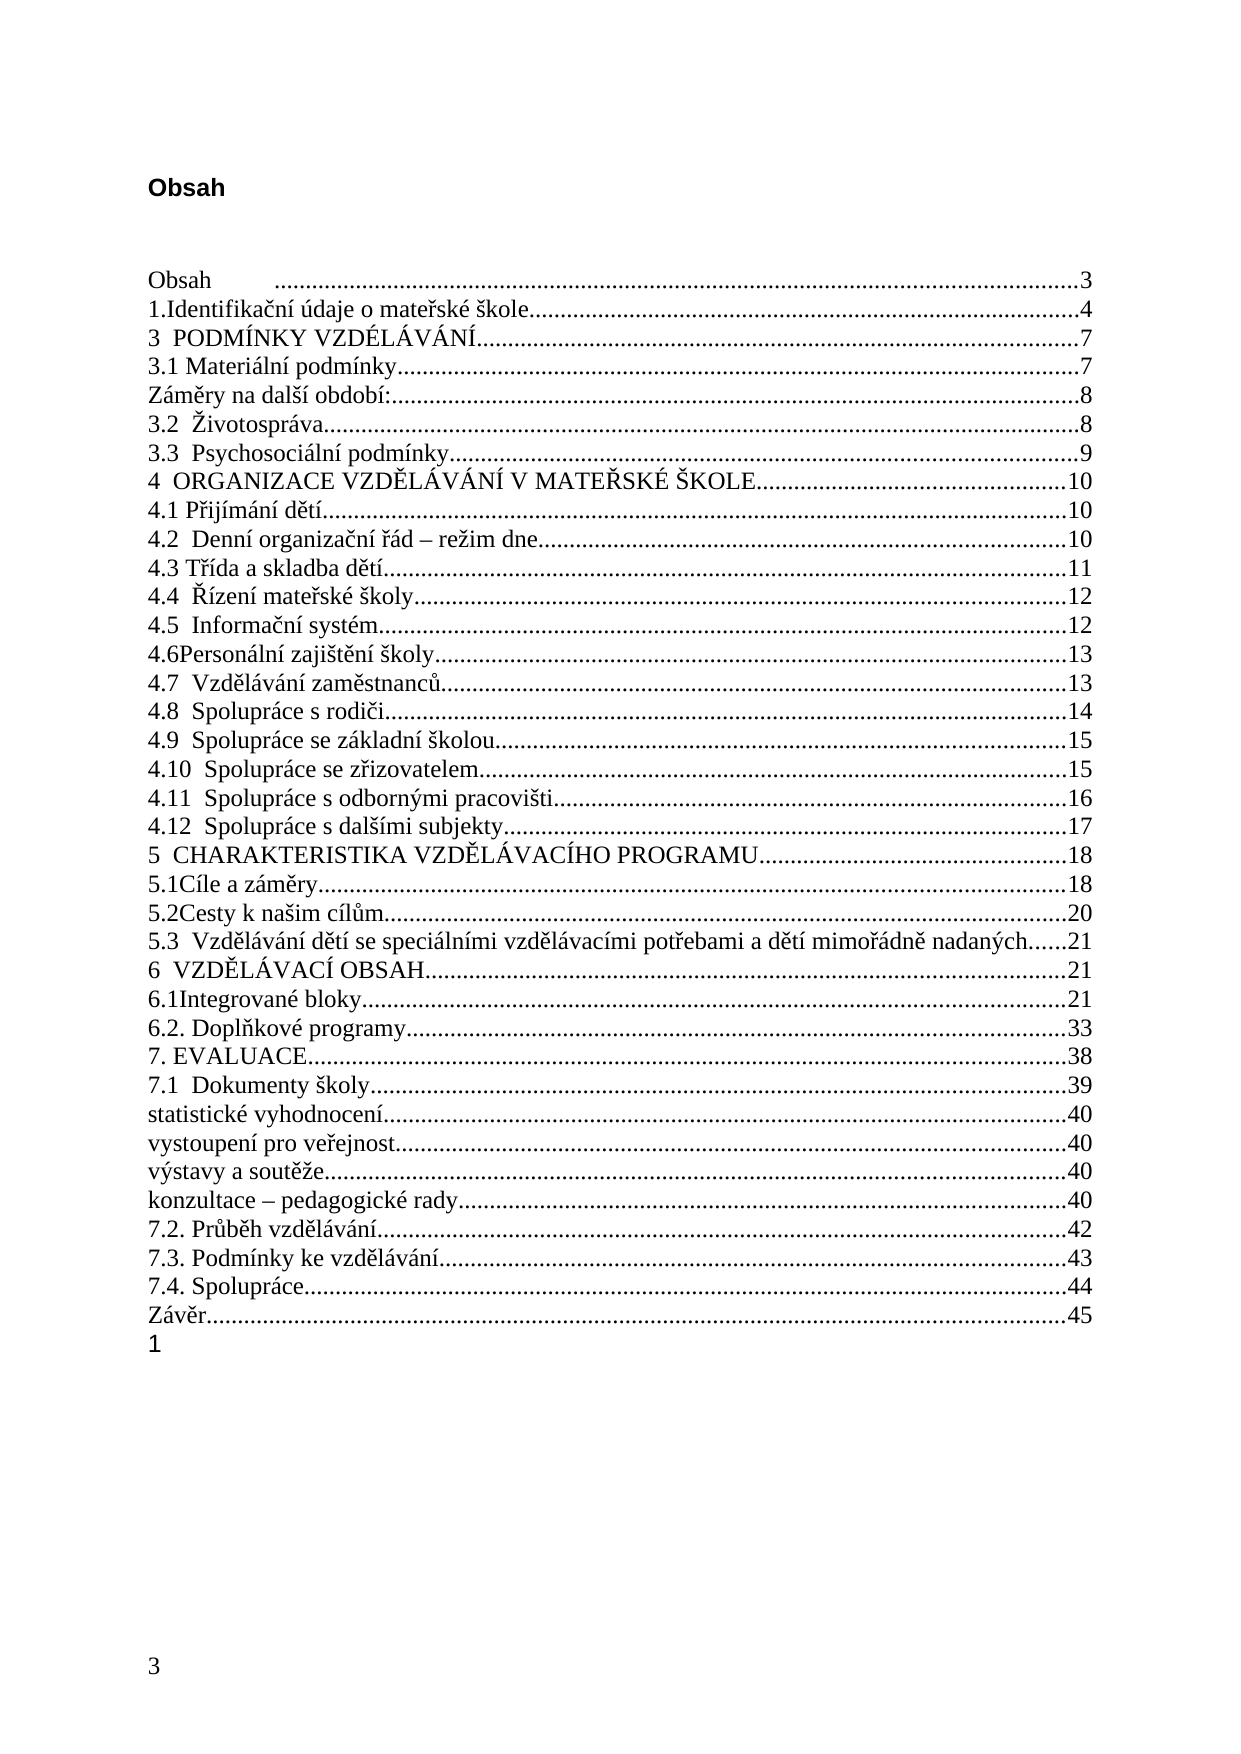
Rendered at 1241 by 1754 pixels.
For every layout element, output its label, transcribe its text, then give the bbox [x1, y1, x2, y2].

text statistické vyhodnocení 40 [148, 1099, 1092, 1128]
text 5.1Cíle a záměry 18 [148, 869, 1092, 898]
text 3.2 Životospráva 8 [148, 409, 1092, 438]
text Závěr 45 [148, 1300, 1092, 1329]
text 4 ORGANIZACE VZDĚLÁVÁNÍ V MATEŘSKÉ ŠKOLE 10 [148, 466, 1092, 495]
text 4.2 Denní organizační řád – režim dne 10 [148, 524, 1092, 553]
text 7.3. Podmínky ke vzdělávání 43 [148, 1243, 1092, 1271]
text 5.2Cesty k našim cílům 20 [148, 898, 1092, 926]
text 7.1 Dokumenty školy 39 [148, 1070, 1092, 1099]
text výstavy a soutěže 40 [148, 1156, 1092, 1185]
text 4.6Personální zajištění školy 13 [148, 639, 1092, 668]
text 7. EVALUACE 38 [148, 1041, 1092, 1070]
text 4.1 Přijímání dětí 10 [148, 495, 1092, 524]
text konzultace – pedagogické rady 40 [148, 1185, 1092, 1214]
text 1 [148, 1329, 1092, 1358]
text 6.1Integrované bloky 21 [148, 984, 1092, 1013]
text 4.7 Vzdělávání zaměstnanců 13 [148, 668, 1092, 696]
text 4.12 Spolupráce s dalšími subjekty 17 [148, 811, 1092, 840]
text 4.8 Spolupráce s rodiči 14 [148, 696, 1092, 725]
subtitle Obsah [148, 173, 1092, 201]
text 5.3 Vzdělávání dětí se speciálními vzdělávacími potřebami a dětí mimořádně nadaných 21 [148, 926, 1092, 955]
text 3 PODMÍNKY VZDÉLÁVÁNÍ 7 [148, 323, 1092, 351]
text Obsah 3 [148, 265, 1092, 294]
text 7.4. Spolupráce 44 [148, 1271, 1092, 1300]
text 3.3 Psychosociální podmínky 9 [148, 438, 1092, 466]
text 4.10 Spolupráce se zřizovatelem 15 [148, 754, 1092, 783]
text 4.5 Informační systém 12 [148, 610, 1092, 639]
text 7.2. Průběh vzdělávání 42 [148, 1214, 1092, 1243]
text 4.9 Spolupráce se základní školou 15 [148, 725, 1092, 754]
text 4.4 Řízení mateřské školy 12 [148, 581, 1092, 610]
text 4.3 Třída a skladba dětí 11 [148, 553, 1092, 581]
text 1.Identifikační údaje o mateřské škole 4 [148, 294, 1092, 323]
text vystoupení pro veřejnost 40 [148, 1128, 1092, 1156]
text 3.1 Materiální podmínky 7 [148, 351, 1092, 380]
text 6 VZDĚLÁVACÍ OBSAH 21 [148, 955, 1092, 984]
text 4.11 Spolupráce s odbornými pracovišti 16 [148, 783, 1092, 811]
text 6.2. Doplňkové programy 33 [148, 1013, 1092, 1041]
text Záměry na další období: 8 [148, 380, 1092, 409]
text 5 CHARAKTERISTIKA VZDĚLÁVACÍHO PROGRAMU 18 [148, 840, 1092, 869]
